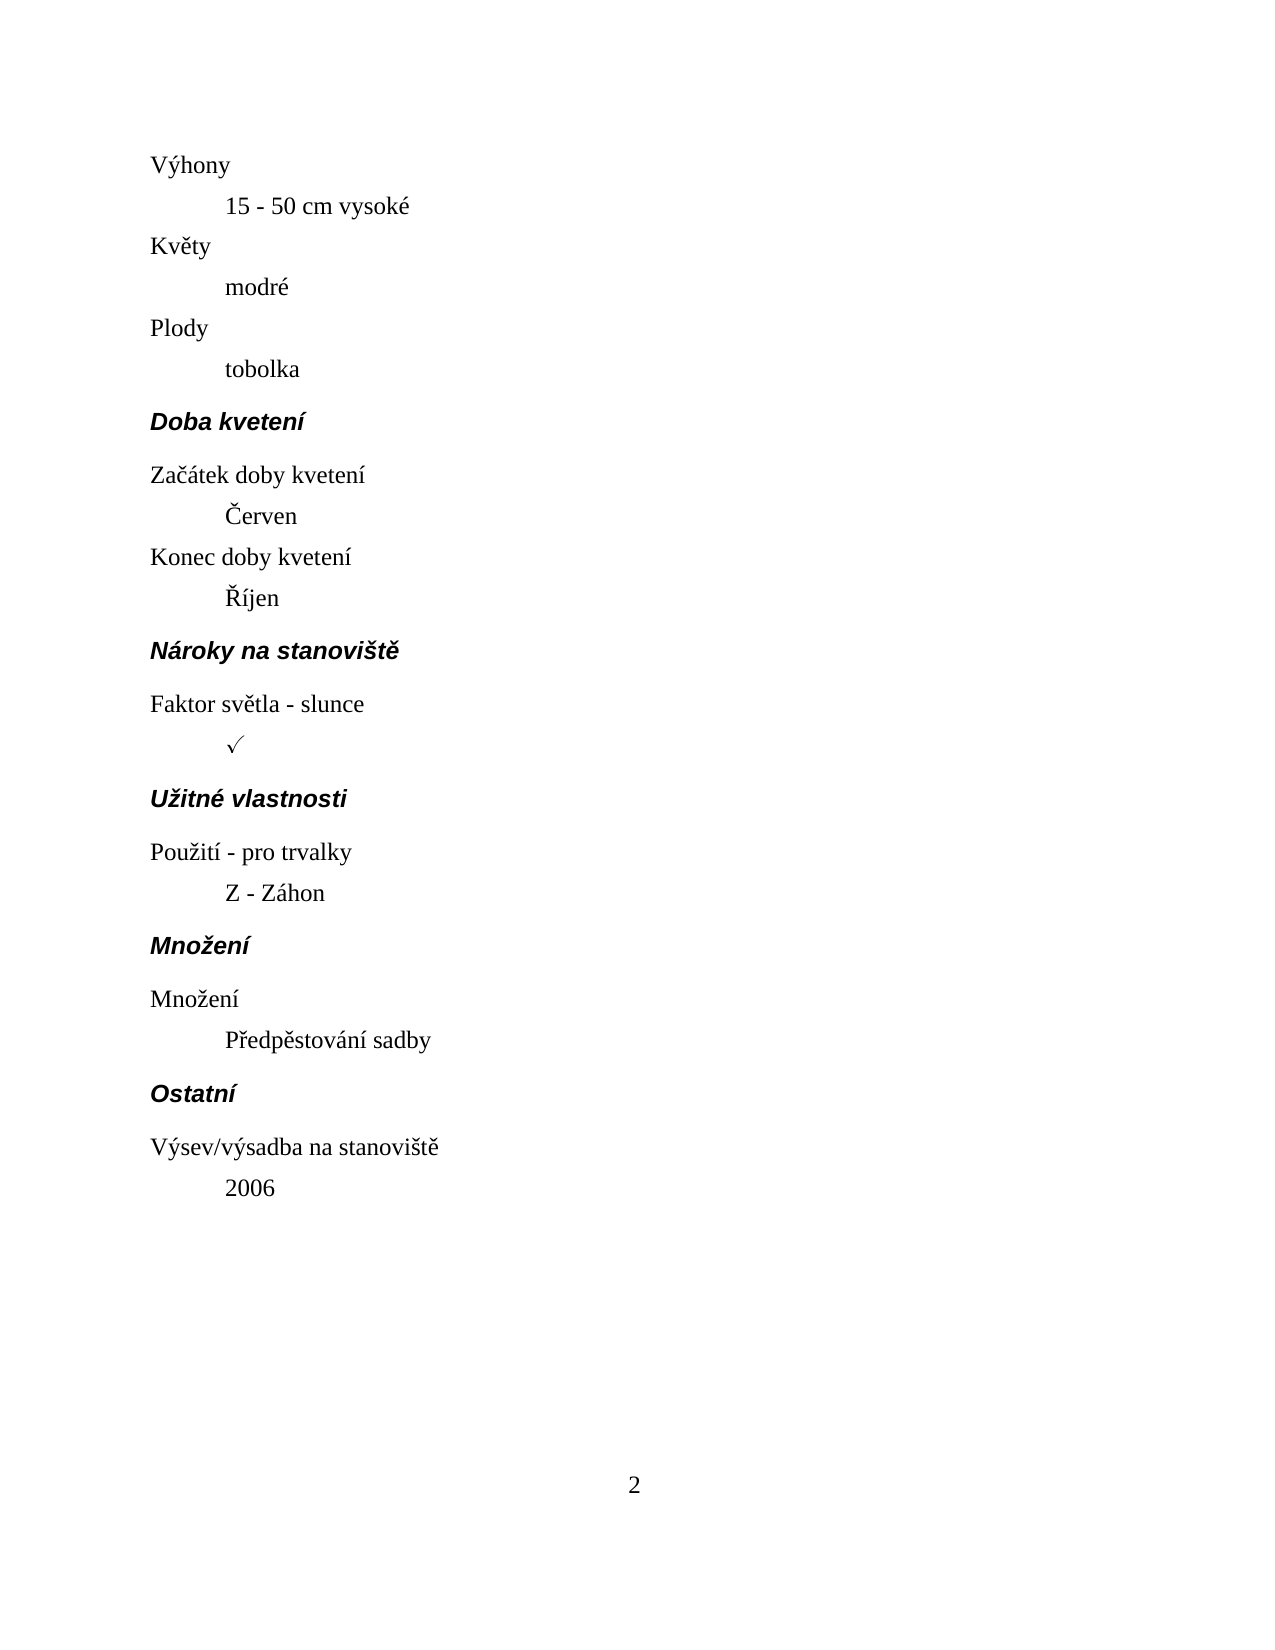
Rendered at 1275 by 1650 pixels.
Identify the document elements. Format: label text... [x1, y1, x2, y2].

text Říjen [225, 583, 1125, 611]
subtitle Množení [150, 931, 1125, 960]
text Plody [150, 313, 1125, 342]
subtitle Ostatní [150, 1079, 1125, 1107]
text 2006 [225, 1173, 1125, 1201]
text Z - Záhon [225, 878, 1125, 906]
text Červen [225, 501, 1125, 530]
text Začátek doby kvetení [150, 460, 1125, 489]
text Předpěstování sadby [225, 1025, 1125, 1054]
text Množení [150, 984, 1125, 1013]
text Použití - pro trvalky [150, 837, 1125, 866]
text Faktor světla - slunce [150, 689, 1125, 718]
subtitle Užitné vlastnosti [150, 784, 1125, 812]
text Konec doby kvetení [150, 542, 1125, 571]
text Výsev/výsadba na stanoviště [150, 1132, 1125, 1161]
text tobolka [225, 354, 1125, 382]
text Výhony [150, 150, 1125, 179]
subtitle Nároky na stanoviště [150, 636, 1125, 665]
text 15 - 50 cm vysoké [225, 191, 1125, 219]
text modré [225, 272, 1125, 301]
subtitle Doba kvetení [150, 407, 1125, 436]
text Květy [150, 231, 1125, 260]
text ✓ [225, 730, 1125, 759]
